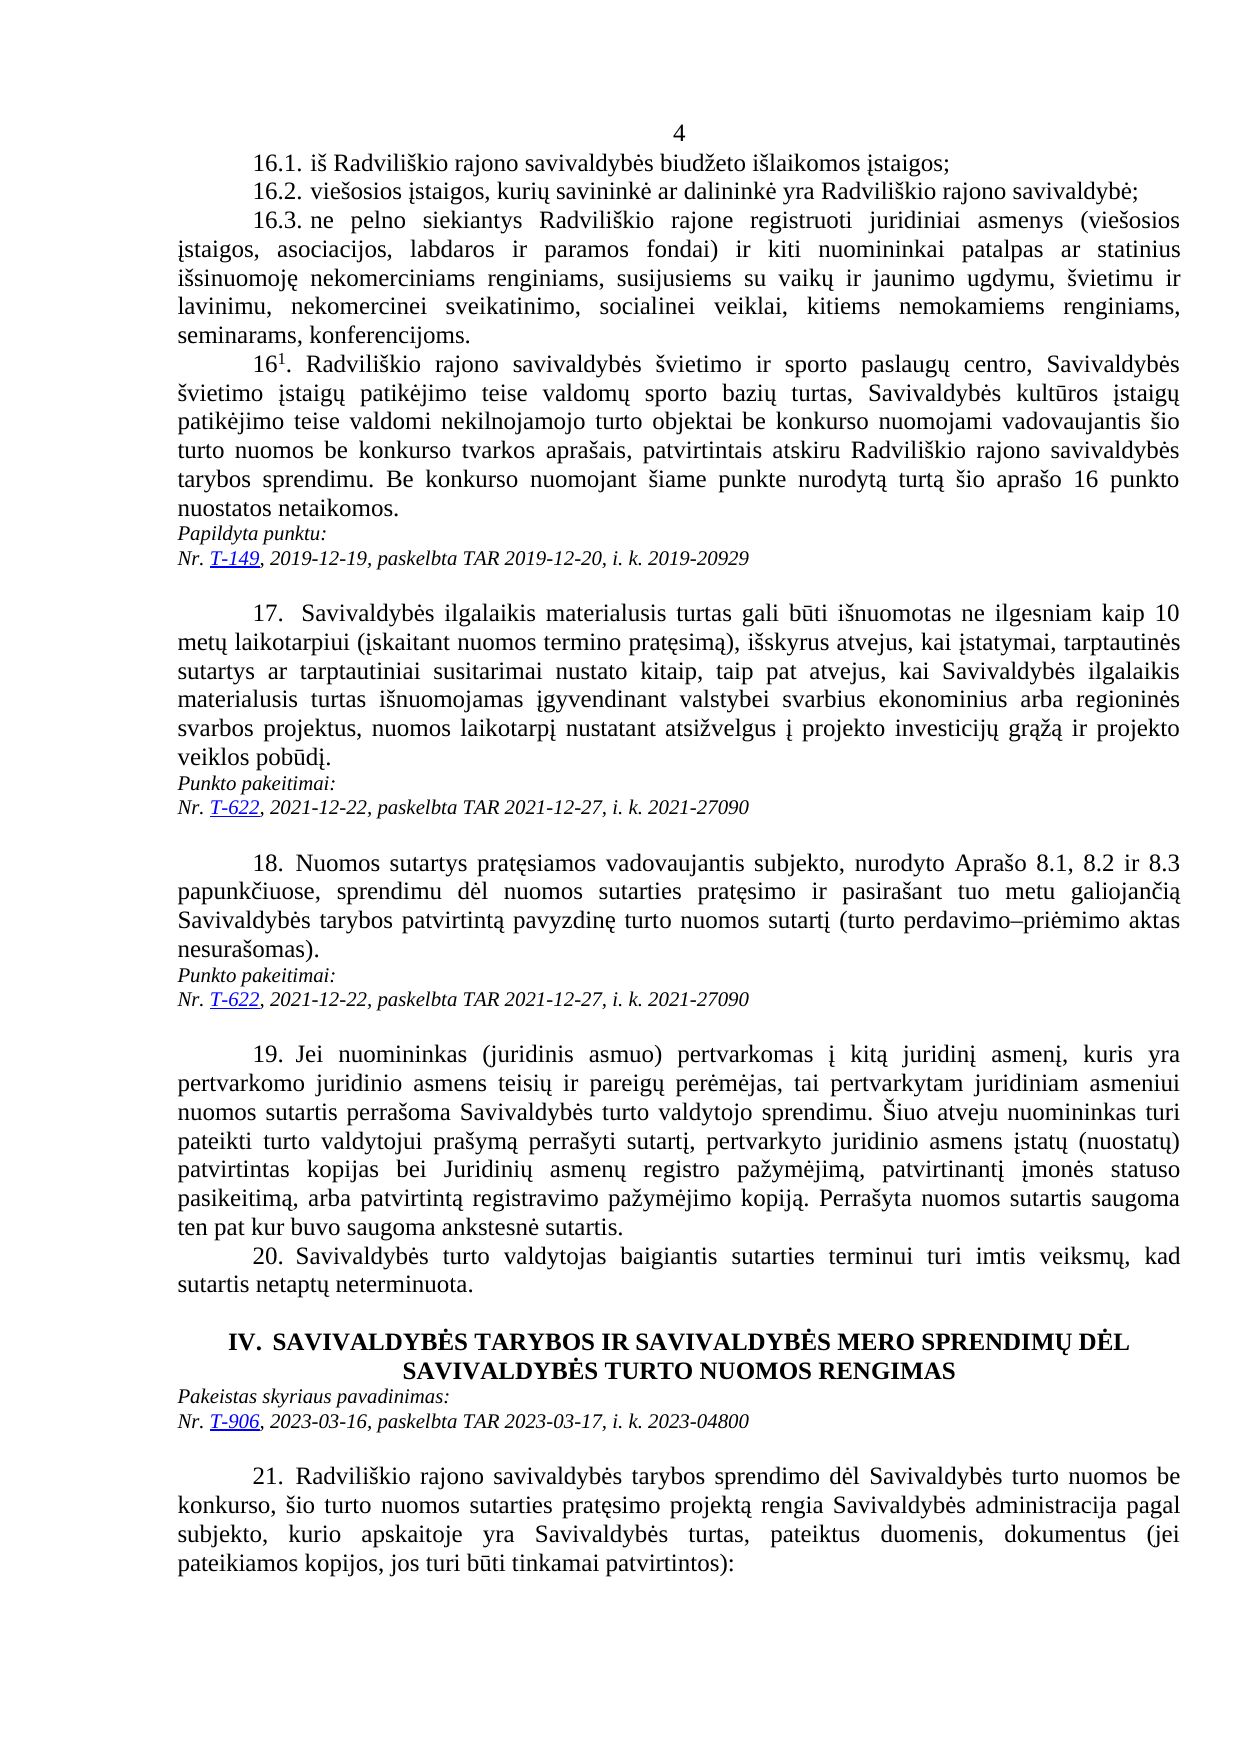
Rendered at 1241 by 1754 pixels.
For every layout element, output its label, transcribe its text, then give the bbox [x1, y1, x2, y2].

text 161. Radviliškio rajono savivaldybės švietimo ir sporto paslaugų centro, Savivaldybės švietimo įstaigų patikėjimo teise valdomų sporto bazių turtas, Savivaldybės kultūros įstaigų patikėjimo teise valdomi nekilnojamojo turto objektai be konkurso nuomojami vadovaujantis šio turto nuomos be konkurso tvarkos aprašais, patvirtintais atskiru Radviliškio rajono savivaldybės tarybos sprendimu. Be konkurso nuomojant šiame punkte nurodytą turtą šio aprašo 16 punkto nuostatos netaikomos. [177, 349, 1181, 521]
text Pakeistas skyriaus pavadinimas: [177, 1384, 1181, 1408]
text 18. Nuomos sutartys pratęsiamos vadovaujantis subjekto, nurodyto Aprašo 8.1, 8.2 ir 8.3 papunkčiuose, sprendimu dėl nuomos sutarties pratęsimo ir pasirašant tuo metu galiojančią Savivaldybės tarybos patvirtintą pavyzdinę turto nuomos sutartį (turto perdavimo–priėmimo aktas nesurašomas). [177, 848, 1181, 963]
text 21. Radviliškio rajono savivaldybės tarybos sprendimo dėl Savivaldybės turto nuomos be konkurso, šio turto nuomos sutarties pratęsimo projektą rengia Savivaldybės administracija pagal subjekto, kurio apskaitoje yra Savivaldybės turtas, pateiktus duomenis, dokumentus (jei pateikiamos kopijos, jos turi būti tinkamai patvirtintos): [177, 1461, 1181, 1576]
text Papildyta punktu: [177, 521, 1181, 545]
text 16.2. viešosios įstaigos, kurių savininkė ar dalininkė yra Radviliškio rajono savivaldybė; [177, 176, 1181, 205]
text Nr. T-149, 2019-12-19, paskelbta TAR 2019-12-20, i. k. 2019-20929 [177, 545, 1181, 569]
text 16.3. ne pelno siekiantys Radviliškio rajone registruoti juridiniai asmenys (viešosios įstaigos, asociacijos, labdaros ir paramos fondai) ir kiti nuomininkai patalpas ar statinius išsinuomoję nekomerciniams renginiams, susijusiems su vaikų ir jaunimo ugdymu, švietimu ir lavinimu, nekomercinei sveikatinimo, socialinei veiklai, kitiems nemokamiems renginiams, seminarams, konferencijoms. [177, 205, 1181, 349]
text 17. Savivaldybės ilgalaikis materialusis turtas gali būti išnuomotas ne ilgesniam kaip 10 metų laikotarpiui (įskaitant nuomos termino pratęsimą), išskyrus atvejus, kai įstatymai, tarptautinės sutartys ar tarptautiniai susitarimai nustato kitaip, taip pat atvejus, kai Savivaldybės ilgalaikis materialusis turtas išnuomojamas įgyvendinant valstybei svarbius ekonominius arba regioninės svarbos projektus, nuomos laikotarpį nustatant atsižvelgus į projekto investicijų grąžą ir projekto veiklos pobūdį. [177, 598, 1181, 771]
text Nr. T-622, 2021-12-22, paskelbta TAR 2021-12-27, i. k. 2021-27090 [177, 987, 1181, 1011]
text Punkto pakeitimai: [177, 771, 1181, 795]
text Nr. T-622, 2021-12-22, paskelbta TAR 2021-12-27, i. k. 2021-27090 [177, 795, 1181, 819]
text Nr. T-906, 2023-03-16, paskelbta TAR 2023-03-17, i. k. 2023-04800 [177, 1408, 1181, 1433]
text 20. Savivaldybės turto valdytojas baigiantis sutarties terminui turi imtis veiksmų, kad sutartis netaptų neterminuota. [177, 1241, 1181, 1298]
text 19. Jei nuomininkas (juridinis asmuo) pertvarkomas į kitą juridinį asmenį, kuris yra pertvarkomo juridinio asmens teisių ir pareigų perėmėjas, tai pertvarkytam juridiniam asmeniui nuomos sutartis perrašoma Savivaldybės turto valdytojo sprendimu. Šiuo atveju nuomininkas turi pateikti turto valdytojui prašymą perrašyti sutartį, pertvarkyto juridinio asmens įstatų (nuostatų) patvirtintas kopijas bei Juridinių asmenų registro pažymėjimą, patvirtinantį įmonės statuso pasikeitimą, arba patvirtintą registravimo pažymėjimo kopiją. Perrašyta nuomos sutartis saugoma ten pat kur buvo saugoma ankstesnė sutartis. [177, 1039, 1181, 1241]
text Punkto pakeitimai: [177, 963, 1181, 987]
text IV. SAVIVALDYBĖS TARYBOS IR SAVIVALDYBĖS MERO SPRENDIMŲ DĖL SAVIVALDYBĖS TURTO NUOMOS RENGIMAS [177, 1327, 1181, 1384]
text 16.1. iš Radviliškio rajono savivaldybės biudžeto išlaikomos įstaigos; [177, 148, 1181, 176]
